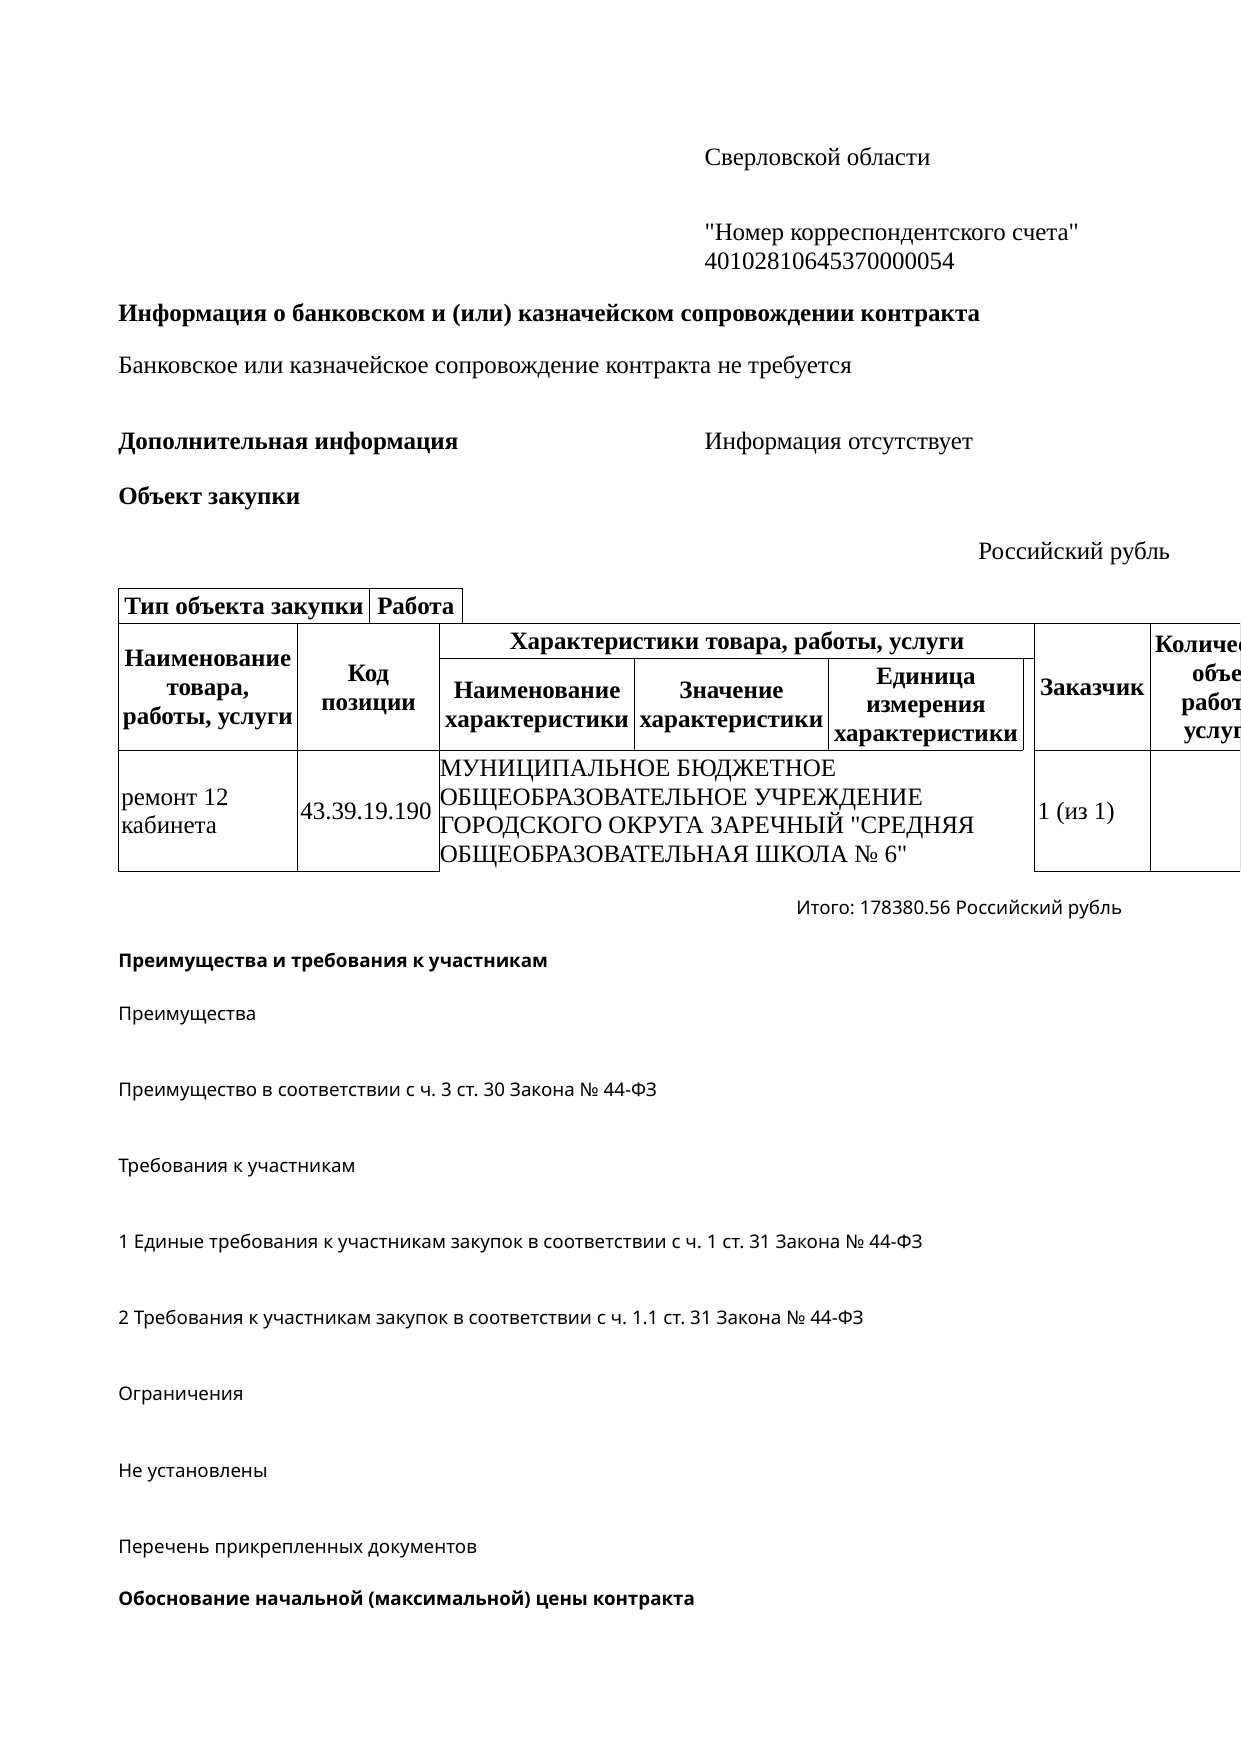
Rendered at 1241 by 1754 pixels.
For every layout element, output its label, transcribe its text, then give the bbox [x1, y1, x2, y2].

table_header Характеристики товара, работы, услуги [440, 624, 1034, 658]
table_cell Объект закупки [118, 478, 704, 513]
text 1 Единые требования к участникам закупок в соответствии с ч. 1 ст. 31 Закона № 44-ФЗ [118, 1228, 1122, 1254]
table_header Код позиции [298, 624, 439, 750]
table_cell 43.39.19.190 [298, 751, 439, 871]
table_cell Информация о банковском и (или) казначейском сопровождении контракта [118, 298, 1170, 327]
text Преимущество в соответствии с ч. 3 ст. 30 Закона № 44-ФЗ [118, 1076, 1122, 1102]
table_cell [1035, 751, 1150, 871]
text Не установлены [118, 1457, 1122, 1482]
table_header Тип объекта закупки [119, 589, 369, 623]
text Обоснование начальной (максимальной) цены контракта [118, 1586, 1122, 1611]
text Преимущества [118, 1000, 1122, 1026]
table_header 1 (из 1) [1037, 796, 1131, 825]
table_cell Информация отсутствует [704, 403, 1170, 478]
text 2 Требования к участникам закупок в соответствии с ч. 1.1 ст. 31 Закона № 44-ФЗ [118, 1304, 1122, 1330]
text Итого: 178380.56 Российский рубль [118, 894, 1122, 920]
text Перечень прикрепленных документов [118, 1533, 1122, 1558]
table_cell [704, 478, 1170, 513]
table_cell Значение характеристики [635, 659, 828, 750]
text Преимущества и требования к участникам [118, 947, 1122, 973]
table_cell Сверловской области "Номер корреспондентского счета" 40102810645370000054 [704, 118, 1170, 298]
table_header Количество(объем работы, услуги) [1151, 624, 1240, 750]
table_cell Наименование характеристики [440, 659, 634, 750]
table_header Заказчик [1035, 624, 1150, 750]
table_header Работа [370, 589, 462, 623]
table_cell [1024, 659, 1034, 750]
table_cell ремонт 12 кабинета [119, 751, 297, 871]
text Ограничения [118, 1381, 1122, 1406]
table_cell Российский рубль [118, 513, 1170, 588]
table_header Наименование товара, работы, услуги [119, 624, 297, 750]
table_cell [118, 118, 704, 298]
table_header МУНИЦИПАЛЬНОЕ БЮДЖЕТНОЕ ОБЩЕОБРАЗОВАТЕЛЬНОЕ УЧРЕЖДЕНИЕ ГОРОДСКОГО ОКРУГА ЗАРЕЧНЫЙ "СРЕДНЯЯ ОБЩЕОБРАЗОВАТЕЛЬНАЯ ШКОЛА № 6" [440, 753, 1034, 868]
table_cell Дополнительная информация [118, 403, 704, 478]
table_cell Единица измерения характеристики [829, 659, 1023, 750]
table_cell Банковское или казначейское сопровождение контракта не требуется [118, 327, 1170, 402]
text Требования к участникам [118, 1152, 1122, 1178]
table_cell [1151, 751, 1240, 871]
